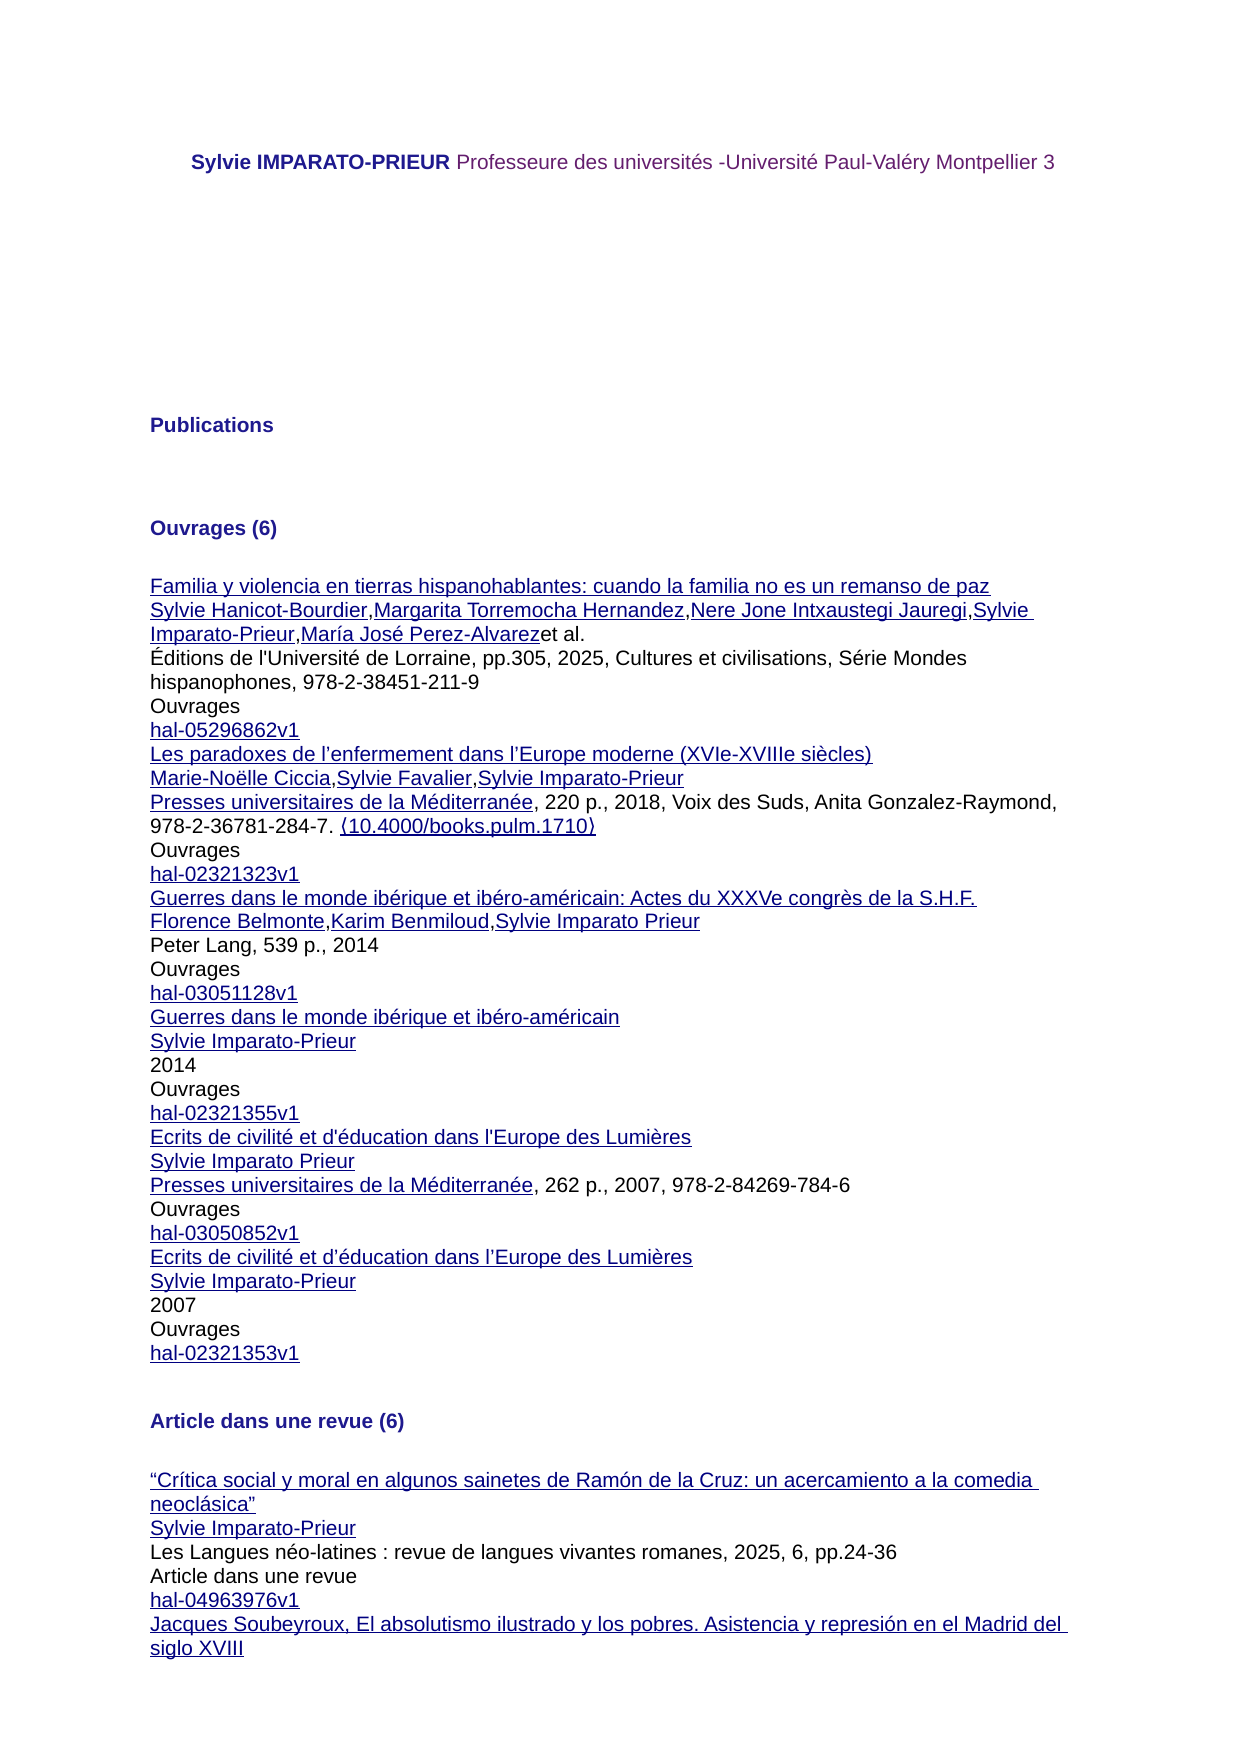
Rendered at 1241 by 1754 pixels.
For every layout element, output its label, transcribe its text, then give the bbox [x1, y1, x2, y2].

table_cell Les paradoxes de l’enfermement dans l’Europe moderne (XVIe-XVIIIe siècles) Marie-Noëlle Ciccia,Sylvie Favalier,Sylvie Imparato-Prieur Presses universitaires de la Méditerranée, 220 p., 2018, Voix des Suds, Anita Gonzalez-Raymond, 978-2-36781-284-7. ⟨10.4000/books.pulm.1710⟩ Ouvrages hal-02321323v1 [150, 742, 1090, 885]
table_header Familia y violencia en tierras hispanohablantes: cuando la familia no es un remanso de paz Sylvie Hanicot-Bourdier,Margarita Torremocha Hernandez,Nere Jone Intxaustegi Jauregi,Sylvie Imparato-Prieur,María José Perez-Alvarezet al. Éditions de l'Université de Lorraine, pp.305, 2025, Cultures et civilisations, Série Mondes hispanophones, 978-2-38451-211-9 Ouvrages hal-05296862v1 [150, 574, 1090, 742]
subtitle Article dans une revue (6) [150, 1409, 1090, 1433]
table_cell Guerres dans le monde ibérique et ibéro-américain: Actes du XXXVe congrès de la S.H.F. Florence Belmonte,Karim Benmiloud,Sylvie Imparato Prieur Peter Lang, 539 p., 2014 Ouvrages hal-03051128v1 [150, 885, 1090, 1005]
subtitle Publications [150, 412, 1090, 436]
subtitle Ouvrages (6) [150, 516, 1090, 539]
table_cell Ecrits de civilité et d'éducation dans l'Europe des Lumières Sylvie Imparato Prieur Presses universitaires de la Méditerranée, 262 p., 2007, 978-2-84269-784-6 Ouvrages hal-03050852v1 [150, 1125, 1090, 1245]
subtitle Sylvie IMPARATO-PRIEUR Professeure des universités -Université Paul-Valéry Montpellier 3 [150, 150, 1090, 174]
table_cell Jacques Soubeyroux, El absolutismo ilustrado y los pobres. Asistencia y represión en el Madrid del siglo XVIII [150, 1611, 1090, 1659]
table_cell Guerres dans le monde ibérique et ibéro-américain Sylvie Imparato-Prieur 2014 Ouvrages hal-02321355v1 [150, 1005, 1090, 1125]
table_header “Crítica social y moral en algunos sainetes de Ramón de la Cruz: un acercamiento a la comedia neoclásica” Sylvie Imparato-Prieur Les Langues néo-latines : revue de langues vivantes romanes, 2025, 6, pp.24-36 Article dans une revue hal-04963976v1 [150, 1468, 1090, 1611]
table_cell Ecrits de civilité et d’éducation dans l’Europe des Lumières Sylvie Imparato-Prieur 2007 Ouvrages hal-02321353v1 [150, 1245, 1090, 1364]
